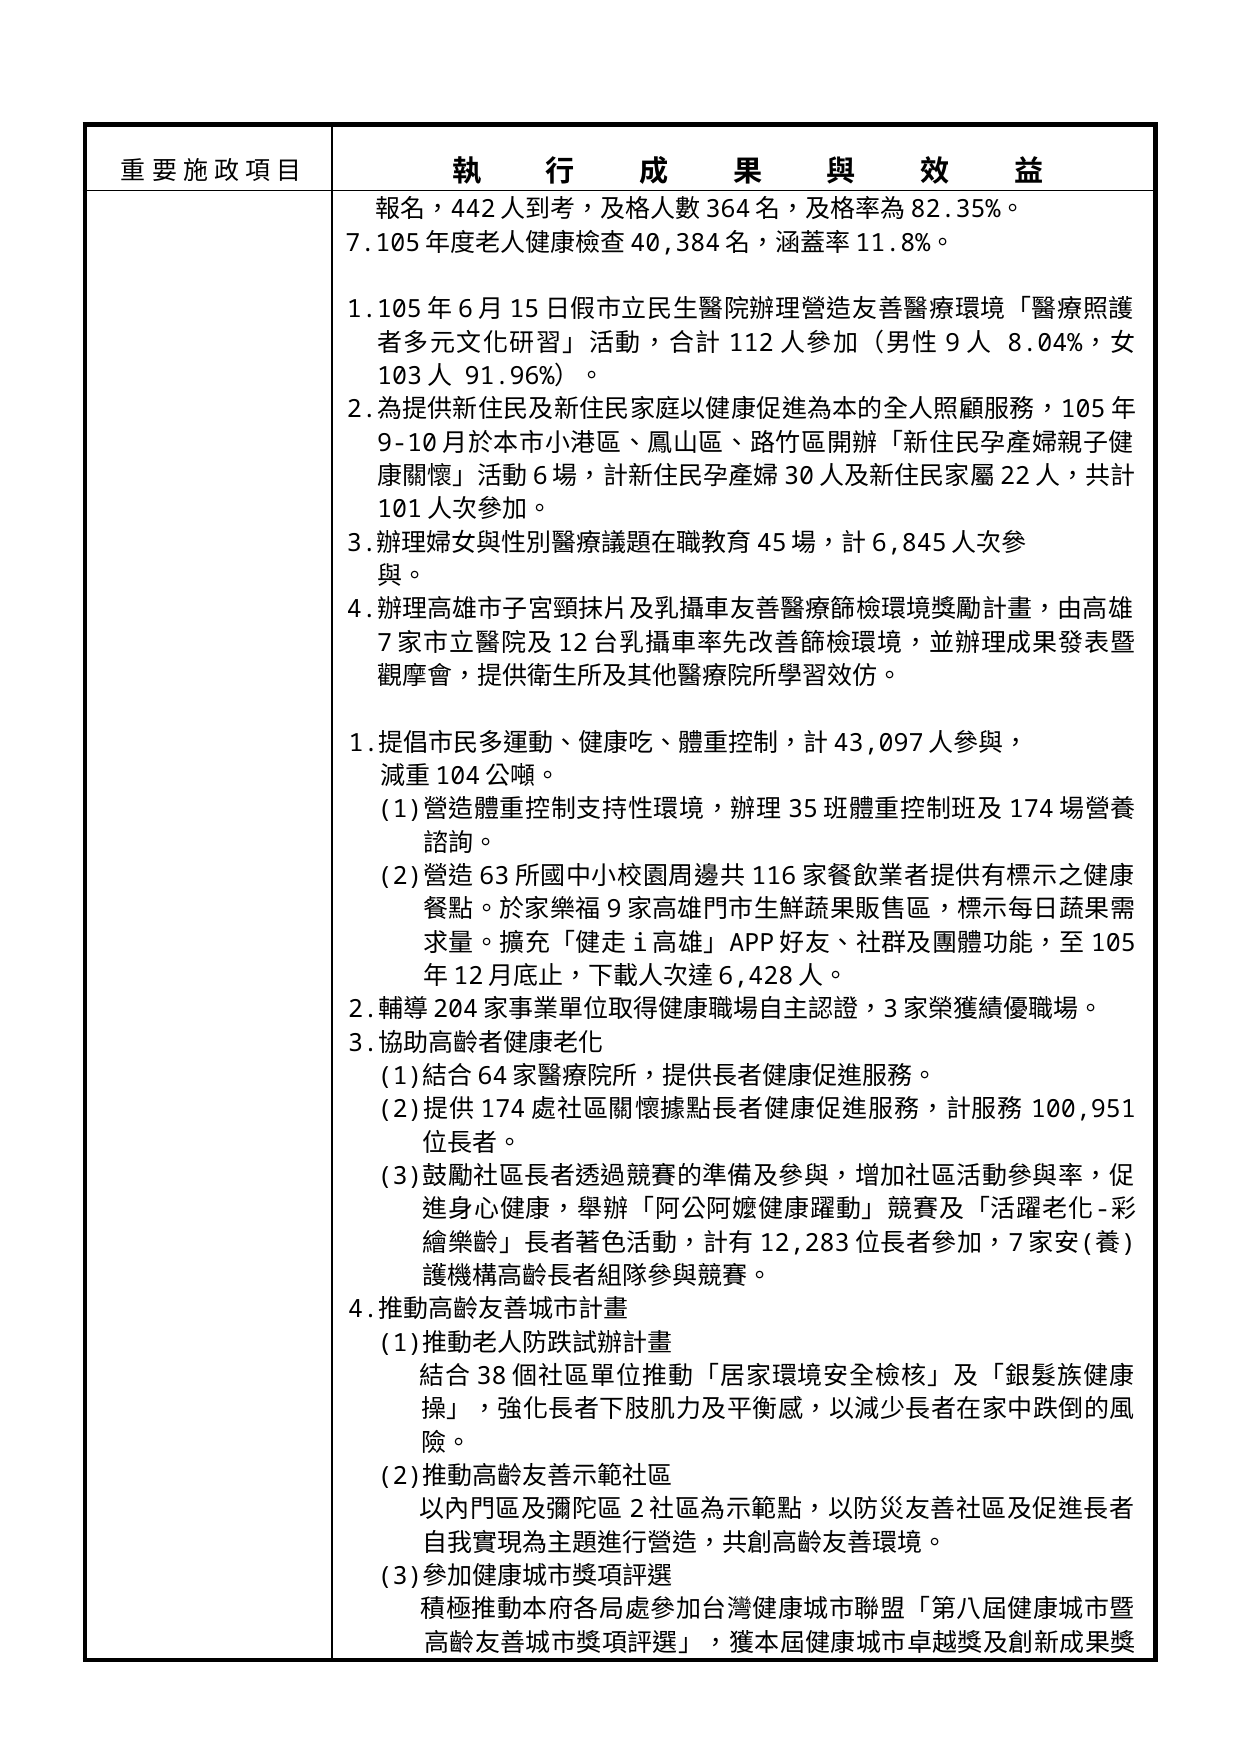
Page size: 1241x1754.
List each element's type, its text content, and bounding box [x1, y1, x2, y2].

table_cell 報名，442人到考，及格人數364名，及格率為82.35%。 7.105年度老人健康檢查40,384名，涵蓋率11.8%。 1.105年6月15日假市立民生醫院辦理營造友善醫療環境「醫療照護者多元文化研習」活動，合計112人參加（男性9人 8.04%，女103人 91.96%）。 2.為提供新住民及新住民家庭以健康促進為本的全人照顧服務，105年9-10月於本市小港區、鳳山區、路竹區開辦「新住民孕產婦親子健康關懷」活動6場，計新住民孕產婦30人及新住民家屬22人，共計101人次參加。 3.辦理婦女與性別醫療議題在職教育45場，計6,845人次參 與。 4.辦理高雄市子宮頸抹片及乳攝車友善醫療篩檢環境獎勵計畫，由高雄7家市立醫院及12台乳攝車率先改善篩檢環境，並辦理成果發表暨觀摩會，提供衛生所及其他醫療院所學習效仿。 1.提倡市民多運動、健康吃、體重控制，計43,097人參與， 減重104公噸。 (1)營造體重控制支持性環境，辦理35班體重控制班及174場營養諮詢。 (2)營造63所國中小校園周邊共116家餐飲業者提供有標示之健康餐點。於家樂福9家高雄門市生鮮蔬果販售區，標示每日蔬果需求量。擴充「健走i高雄」APP好友、社群及團體功能，至105年12月底止，下載人次達6,428人。 2.輔導204家事業單位取得健康職場自主認證，3家榮獲績優職場。 3.協助高齡者健康老化 (1)結合64家醫療院所，提供長者健康促進服務。 (2)提供174處社區關懷據點長者健康促進服務，計服務100,951位長者。 (3)鼓勵社區長者透過競賽的準備及參與，增加社區活動參與率，促進身心健康，舉辦「阿公阿嬤健康躍動」競賽及「活躍老化-彩繪樂齡」長者著色活動，計有12,283位長者參加，7家安(養)護機構高齡長者組隊參與競賽。 4.推動高齡友善城市計畫 (1)推動老人防跌試辦計畫 結合38個社區單位推動「居家環境安全檢核」及「銀髮族健康操」，強化長者下肢肌力及平衡感，以減少長者在家中跌倒的風險。 (2)推動高齡友善示範社區 以內門區及彌陀區2社區為示範點，以防災友善社區及促進長者自我實現為主題進行營造，共創高齡友善環境。 (3)參加健康城市獎項評選 積極推動本府各局處參加台灣健康城市聯盟「第八屆健康城市暨高齡友善城市獎項評選」，獲本屆健康城市卓越獎及創新成果獎 [333, 191, 1153, 1658]
table_header 執 行 成 果 與 效 益 [333, 127, 1153, 189]
table_cell [87, 191, 331, 1658]
table_header 重要施政項目 [87, 127, 331, 189]
